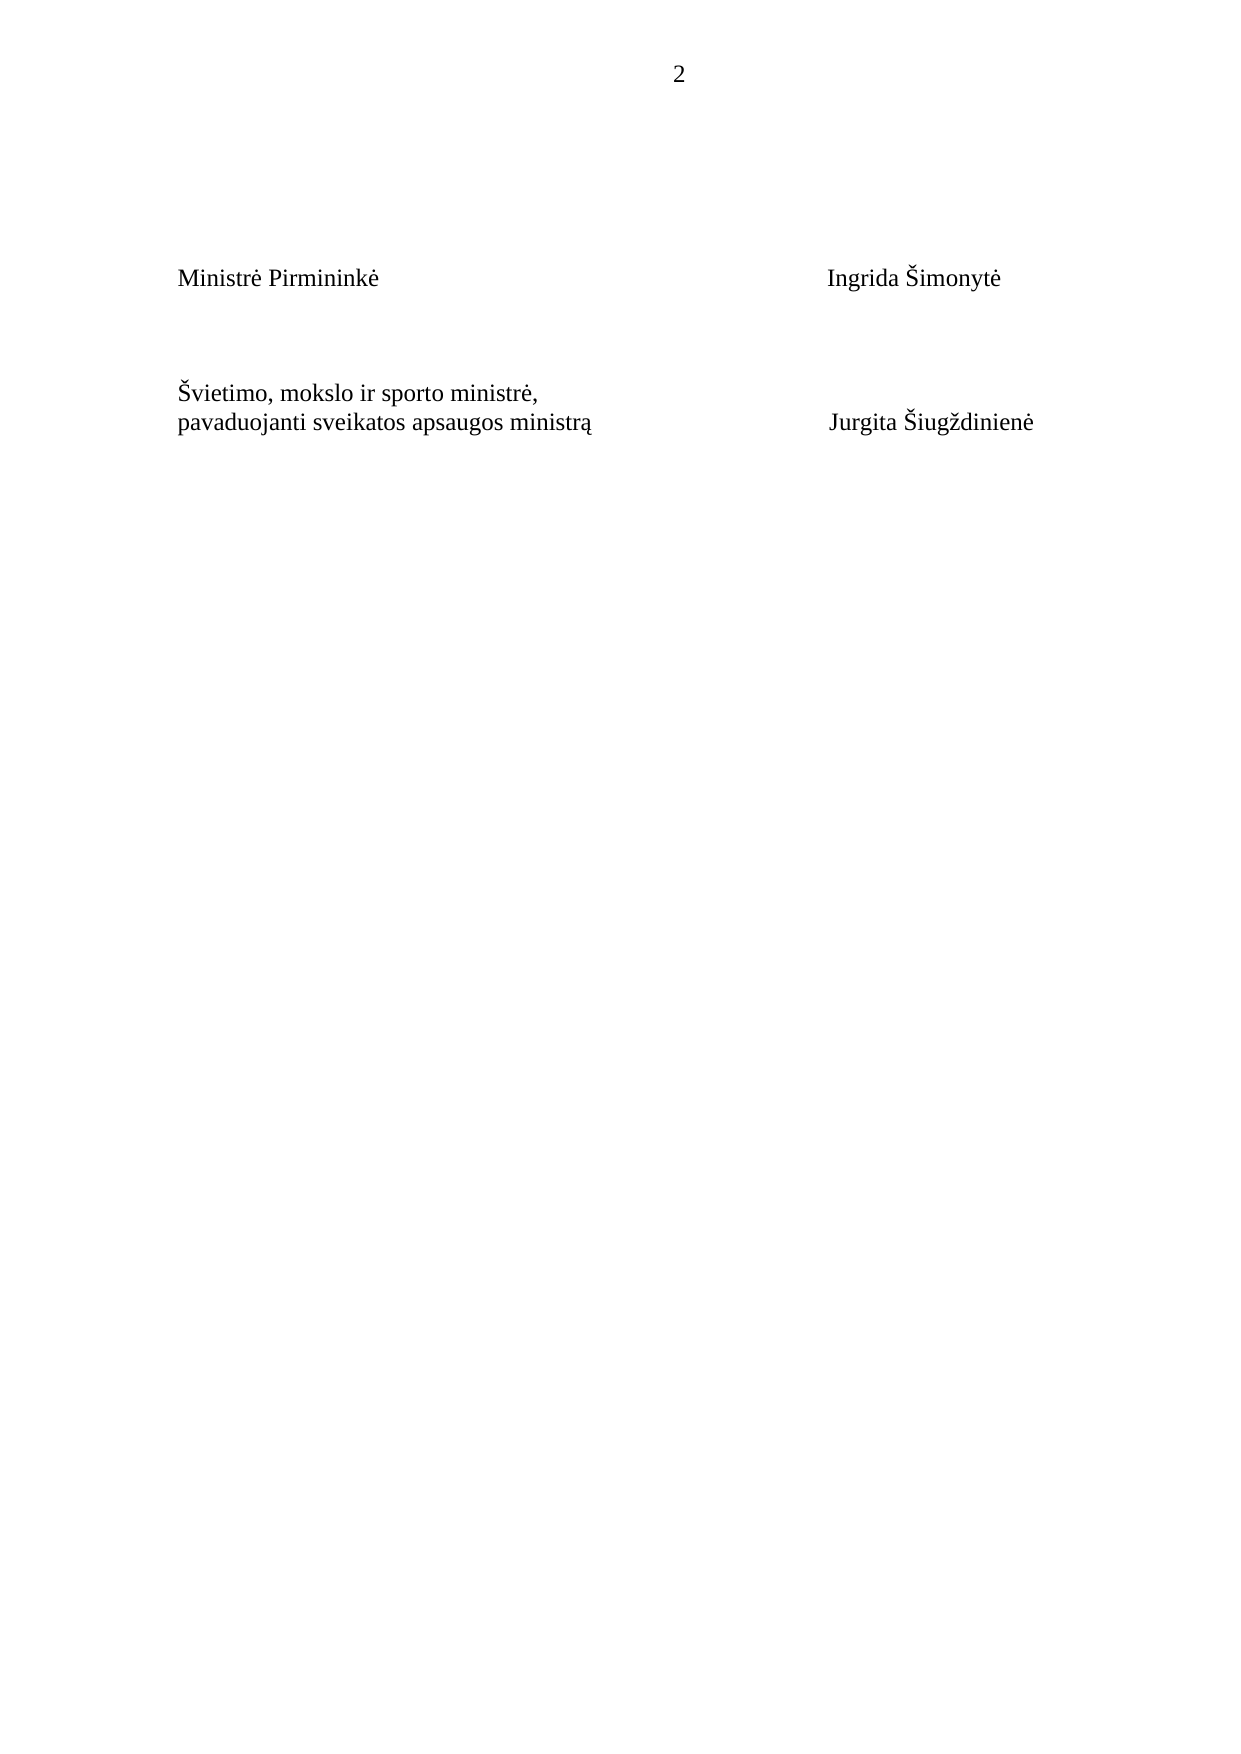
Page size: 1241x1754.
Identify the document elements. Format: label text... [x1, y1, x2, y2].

text pavaduojanti sveikatos apsaugos ministrą Jurgita Šiugždinienė [177, 407, 1181, 436]
text Švietimo, mokslo ir sporto ministrė, [177, 378, 1181, 407]
text Ministrė Pirmininkė Ingrida Šimonytė [177, 263, 1181, 292]
